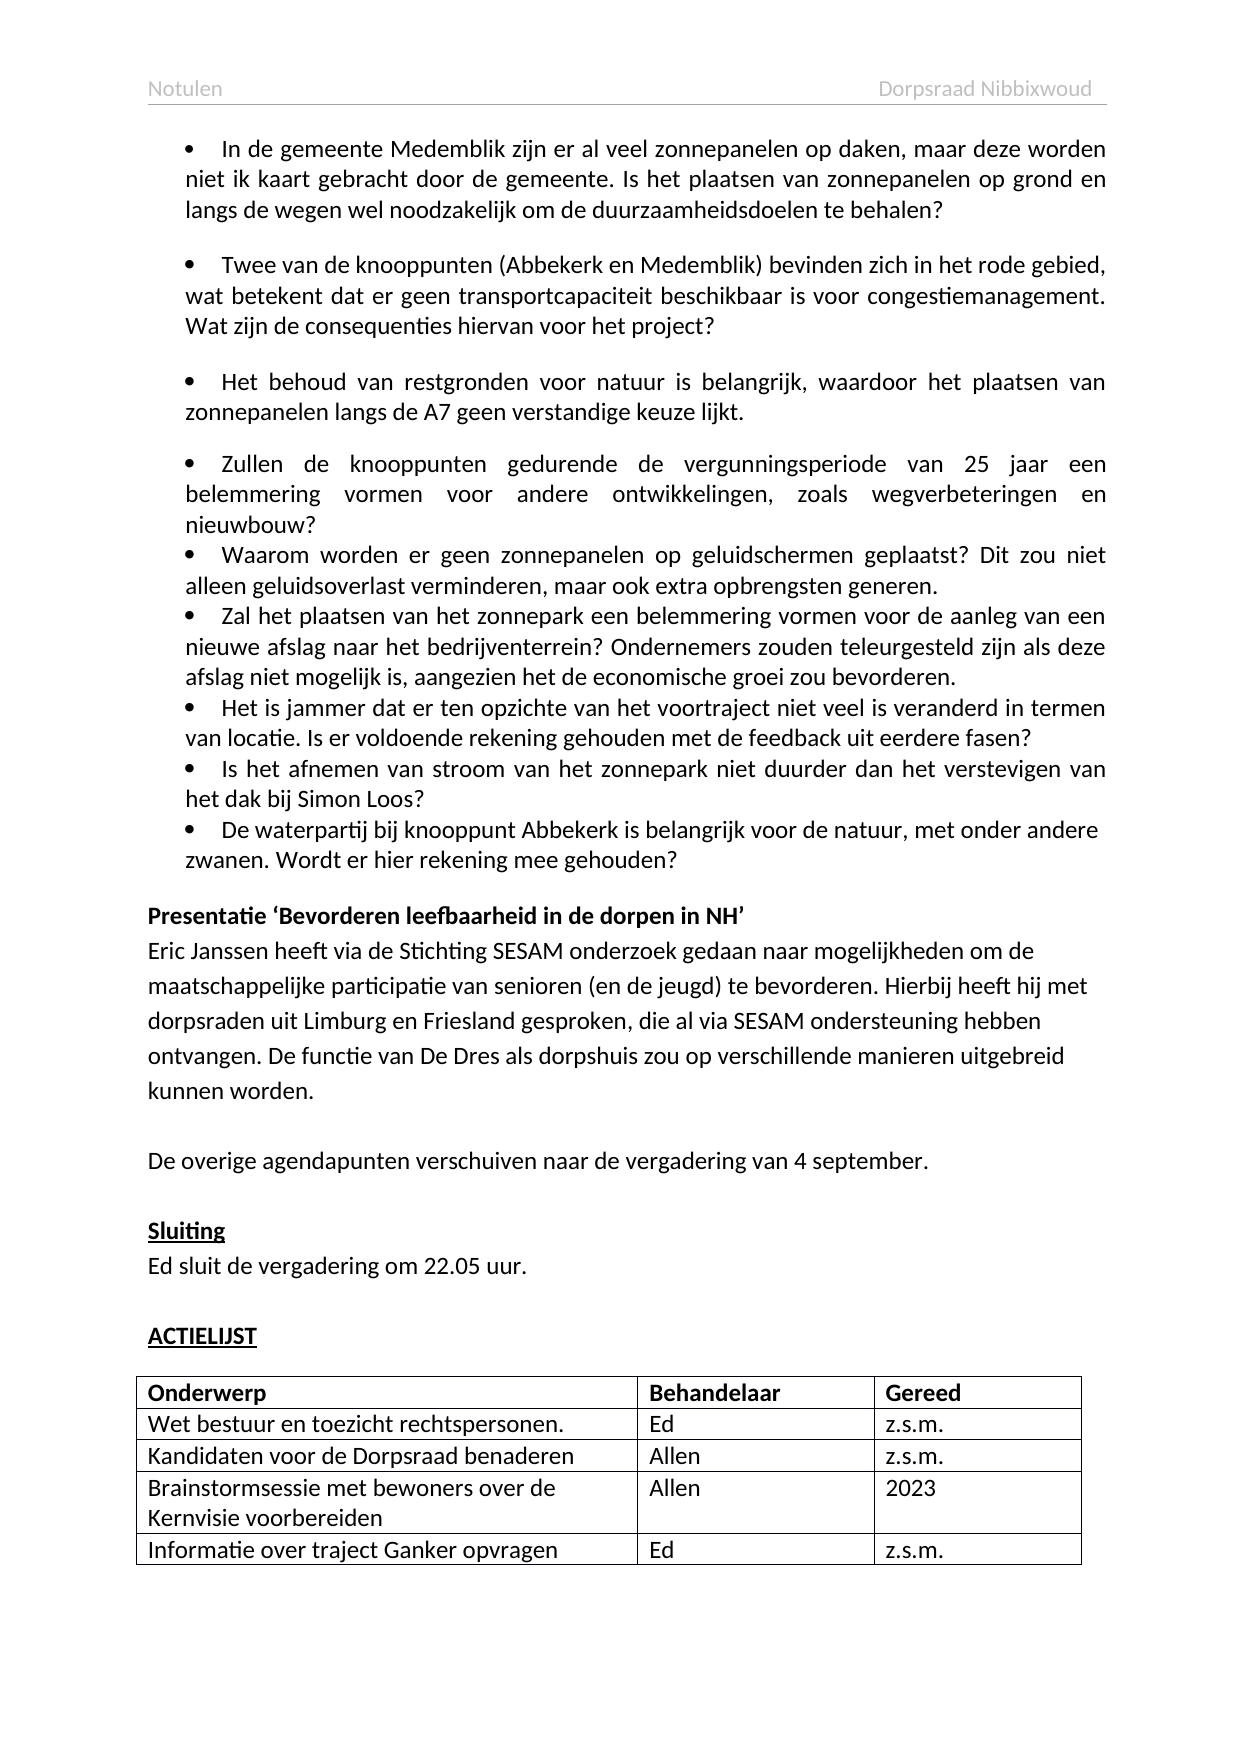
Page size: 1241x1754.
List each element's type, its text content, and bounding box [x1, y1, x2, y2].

list Zal het plaatsen van het zonnepark een belemmering vormen voor de aanleg van een nieuwe afslag naar het bedrijventerrein? Ondernemers zouden teleurgesteld zijn als deze afslag niet mogelijk is, aangezien het de economische groei zou bevorderen. [185, 601, 1107, 692]
table_cell z.s.m. [875, 1534, 1081, 1564]
table_cell Informatie over traject Ganker opvragen [137, 1534, 637, 1564]
table_header Onderwerp [137, 1377, 637, 1408]
table_cell Ed [638, 1534, 874, 1564]
list Het behoud van restgronden voor natuur is belangrijk, waardoor het plaatsen van zonnepanelen langs de A7 geen verstandige keuze lijkt. [185, 366, 1107, 427]
table_cell z.s.m. [875, 1440, 1081, 1471]
table_cell Allen [638, 1472, 874, 1533]
table_cell 2023 [875, 1472, 1081, 1533]
table_cell Allen [638, 1440, 874, 1471]
text De overige agendapunten verschuiven naar de vergadering van 4 september. Sluiting Ed sluit de vergadering om 22.05 uur. [148, 1110, 1107, 1281]
list Is het afnemen van stroom van het zonnepark niet duurder dan het verstevigen van het dak bij Simon Loos? [185, 753, 1107, 814]
list Zullen de knooppunten gedurende de vergunningsperiode van 25 jaar een belemmering vormen voor andere ontwikkelingen, zoals wegverbeteringen en nieuwbouw? [185, 448, 1107, 539]
table_header Gereed [875, 1377, 1081, 1408]
text Presentatie ‘Bevorderen leefbaarheid in de dorpen in NH’ Eric Janssen heeft via de Stichting SESAM onderzoek gedaan naar mogelijkheden om de maatschappelijke participatie van senioren (en de jeugd) te bevorderen. Hierbij heeft hij met dorpsraden uit Limburg en Friesland gesproken, die al via SESAM ondersteuning hebben ontvangen. De functie van De Dres als dorpshuis zou op verschillende manieren uitgebreid kunnen worden. [148, 900, 1107, 1106]
table_cell Kandidaten voor de Dorpsraad benaderen [137, 1440, 637, 1471]
table_cell Brainstormsessie met bewoners over de Kernvisie voorbereiden [137, 1472, 637, 1533]
list Waarom worden er geen zonnepanelen op geluidschermen geplaatst? Dit zou niet alleen geluidsoverlast verminderen, maar ook extra opbrengsten generen. [185, 539, 1107, 601]
list Twee van de knooppunten (Abbekerk en Medemblik) bevinden zich in het rode gebied, wat betekent dat er geen transportcapaciteit beschikbaar is voor congestiemanagement. Wat zijn de consequenties hiervan voor het project? [185, 249, 1107, 341]
list In de gemeente Medemblik zijn er al veel zonnepanelen op daken, maar deze worden niet ik kaart gebracht door de gemeente. Is het plaatsen van zonnepanelen op grond en langs de wegen wel noodzakelijk om de duurzaamheidsdoelen te behalen? [185, 133, 1107, 224]
list Het is jammer dat er ten opzichte van het voortraject niet veel is veranderd in termen van locatie. Is er voldoende rekening gehouden met de feedback uit eerdere fasen? [185, 692, 1107, 753]
table_cell Wet bestuur en toezicht rechtspersonen. [137, 1409, 637, 1439]
table_cell Ed [638, 1409, 874, 1439]
text ACTIELIJST [148, 1320, 1107, 1351]
list De waterpartij bij knooppunt Abbekerk is belangrijk voor de natuur, met onder andere zwanen. Wordt er hier rekening mee gehouden? [185, 814, 1107, 875]
table_cell z.s.m. [875, 1409, 1081, 1439]
table_header Behandelaar [638, 1377, 874, 1408]
